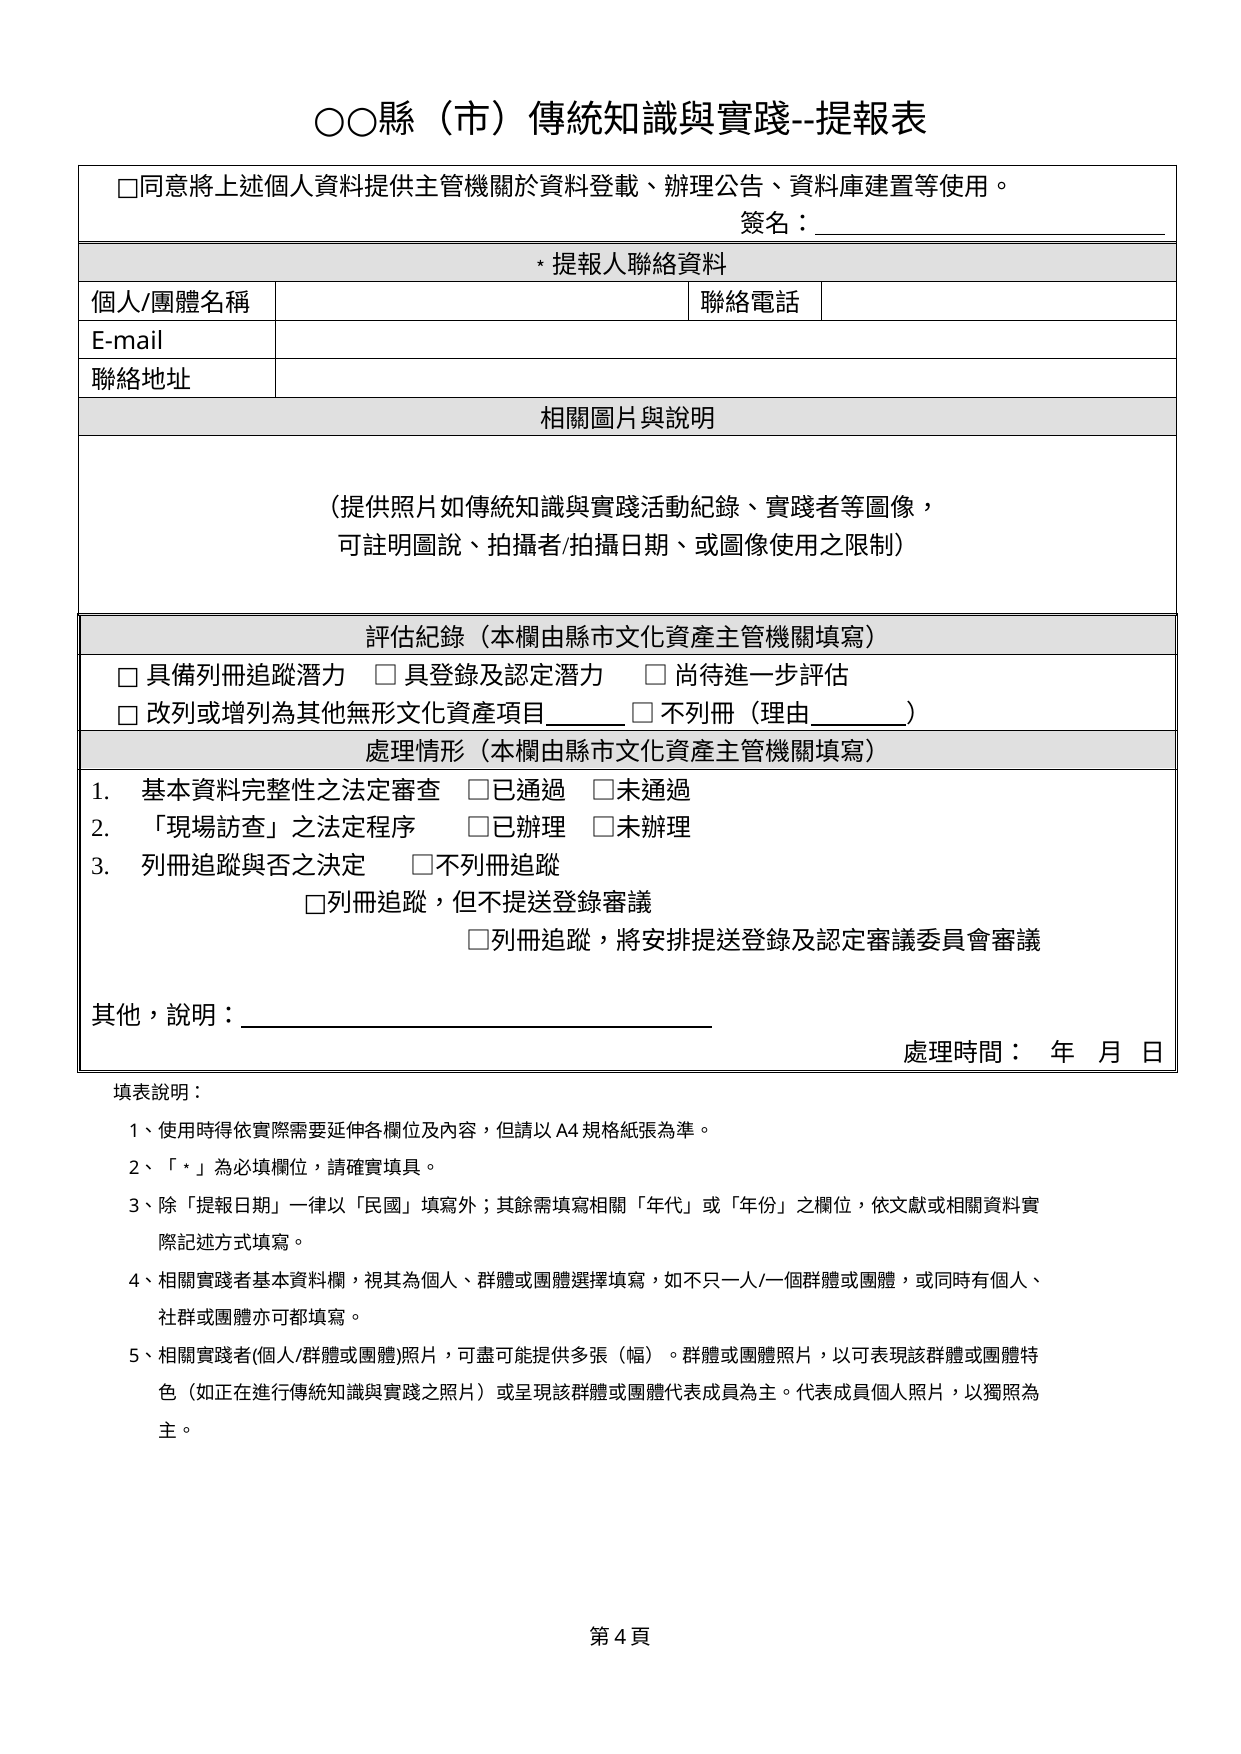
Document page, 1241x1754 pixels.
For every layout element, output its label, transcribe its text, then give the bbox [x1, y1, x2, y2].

table_cell [822, 282, 1176, 320]
table_cell [276, 321, 1176, 358]
list 使用時得依實際需要延伸各欄位及內容，但請以A4規格紙張為準。 [129, 1110, 1053, 1148]
table_cell 個人/團體名稱 [79, 282, 275, 320]
table_cell 處理情形（本欄由縣市文化資產主管機關填寫） [81, 731, 1175, 768]
table_cell 聯絡地址 [79, 359, 275, 397]
table_cell [276, 359, 1176, 397]
list 相關實踐者(個人/群體或團體)照片，可盡可能提供多張（幅）。群體或團體照片，以可表現該群體或團體特色（如正在進行傳統知識與實踐之照片）或呈現該群體或團體代表成員為主。代表成員個人照片，以獨照為主。 [129, 1335, 1053, 1448]
list 相關實踐者基本資料欄，視其為個人、群體或團體選擇填寫，如不只一人/一個群體或團體，或同時有個人、社群或團體亦可都填寫。 [129, 1260, 1053, 1335]
text 填表說明： [114, 1073, 1053, 1110]
table_cell E-mail [79, 321, 275, 358]
table_cell 聯絡電話 [689, 282, 821, 320]
list 「﹡」為必填欄位，請確實填具。 [129, 1148, 1053, 1185]
table_cell ﹡提報人聯絡資料 [79, 244, 1176, 281]
table_cell 相關圖片與說明 [79, 398, 1176, 435]
table_cell □同意將上述個人資料提供主管機關於資料登載、辦理公告、資料庫建置等使用。 簽名：＿＿＿＿＿＿＿＿＿＿＿＿＿＿ [79, 166, 1176, 241]
table_cell （提供照片如傳統知識與實踐活動紀錄、實踐者等圖像， 可註明圖說、拍攝者/拍攝日期、或圖像使用之限制） [79, 436, 1176, 613]
table_cell □ 具備列冊追蹤潛力 □ 具登錄及認定潛力 □ 尚待進一步評估 □ 改列或增列為其他無形文化資產項目 □ 不列冊（理由 ） [81, 655, 1175, 730]
table_cell 評估紀錄（本欄由縣市文化資產主管機關填寫） [81, 616, 1175, 654]
table_cell 基本資料完整性之法定審查 □已通過 □未通過 「現場訪查」之法定程序 □已辦理 □未辦理 列冊追蹤與否之決定 □不列冊追蹤 □列冊追蹤，但不提送登錄審議 □列冊追蹤，將安排提送登錄及認定審議委員會審議 其他，說明： 處理時間： 年 月 日 [81, 770, 1175, 1069]
table_cell [276, 282, 688, 320]
list 除「提報日期」一律以「民國」填寫外；其餘需填寫相關「年代」或「年份」之欄位，依文獻或相關資料實際記述方式填寫。 [129, 1185, 1053, 1260]
